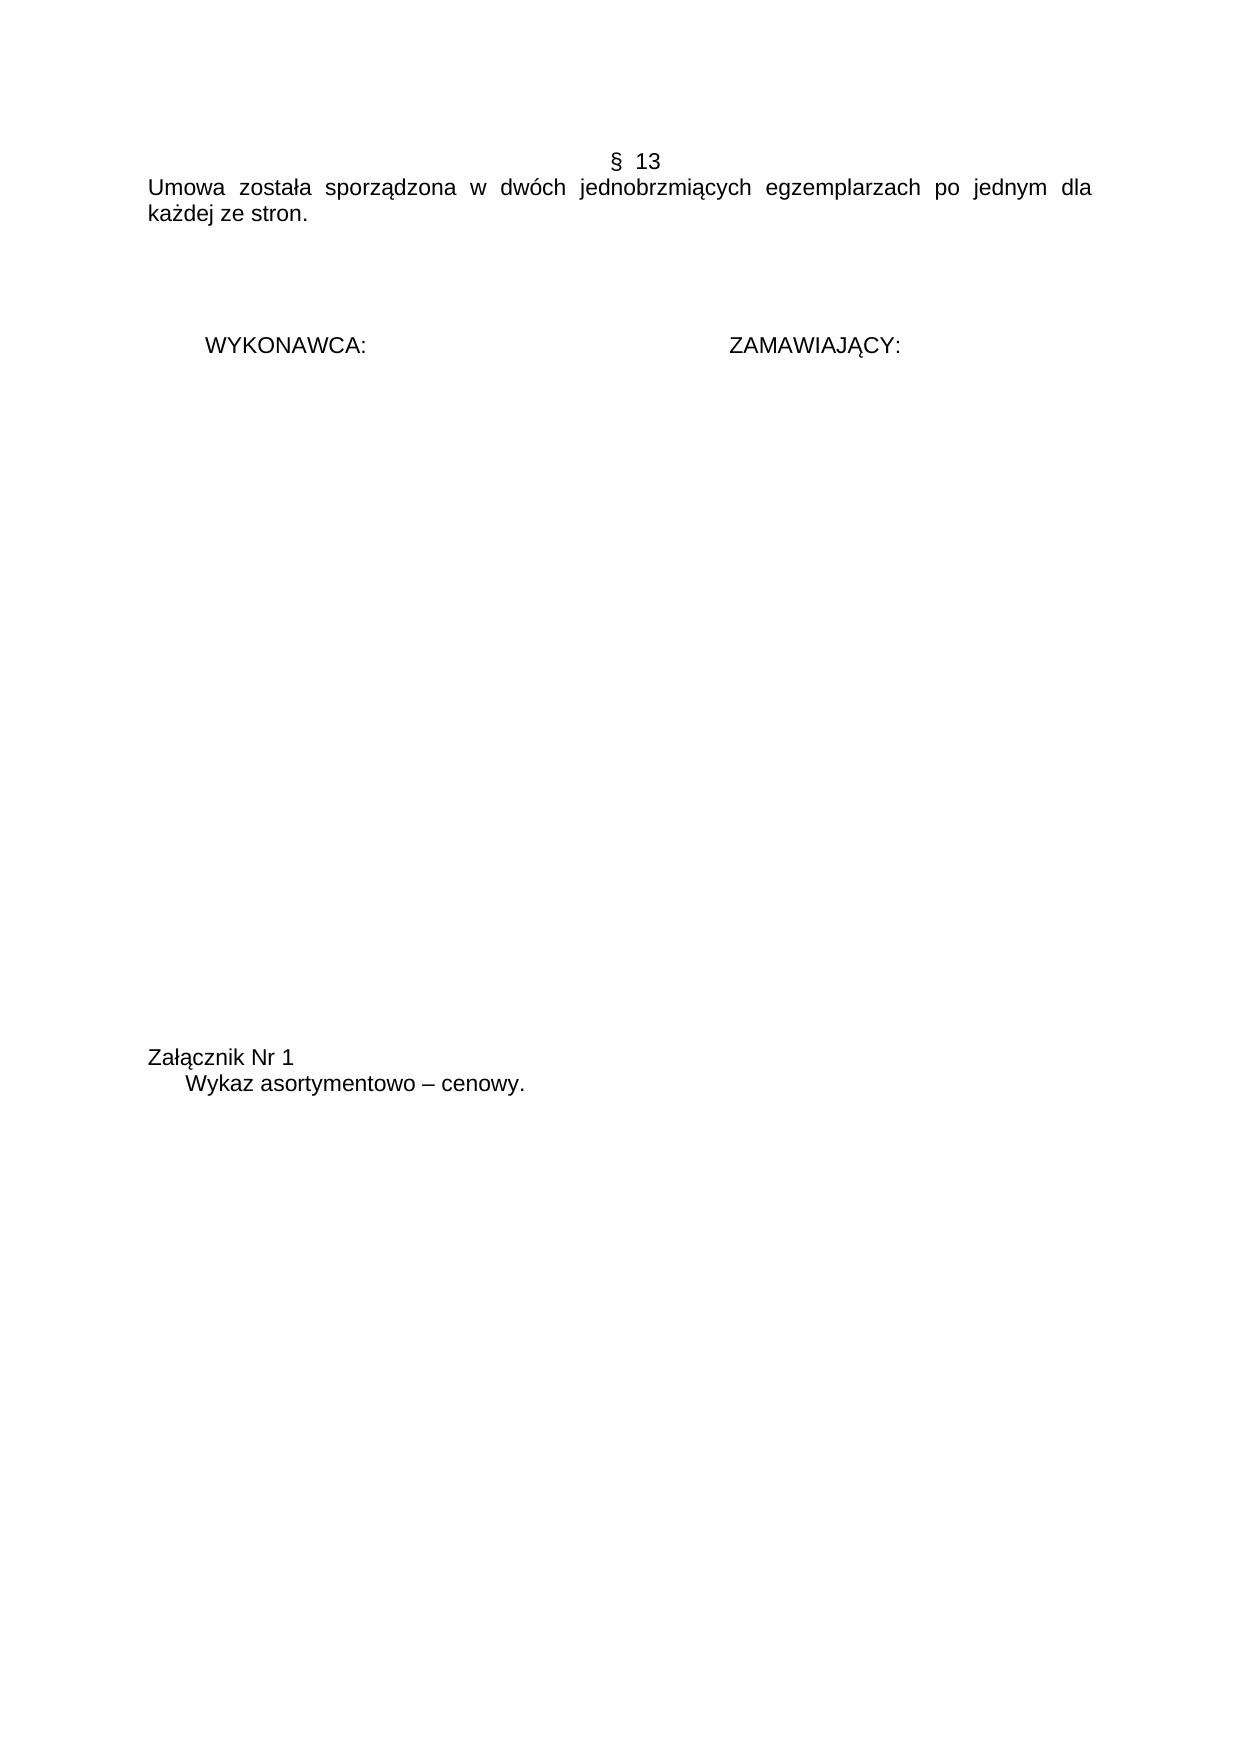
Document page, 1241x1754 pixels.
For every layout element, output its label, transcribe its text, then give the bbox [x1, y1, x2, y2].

text § 13 [304, 148, 1093, 174]
text Wykaz asortymentowo – cenowy. [185, 1070, 1093, 1096]
text Załącznik Nr 1 [148, 1044, 1093, 1070]
text Umowa została sporządzona w dwóch jednobrzmiących egzemplarzach po jednym dla każdej ze stron. [148, 174, 1093, 227]
text WYKONAWCA: ZAMAWIAJĄCY: [148, 332, 1093, 358]
